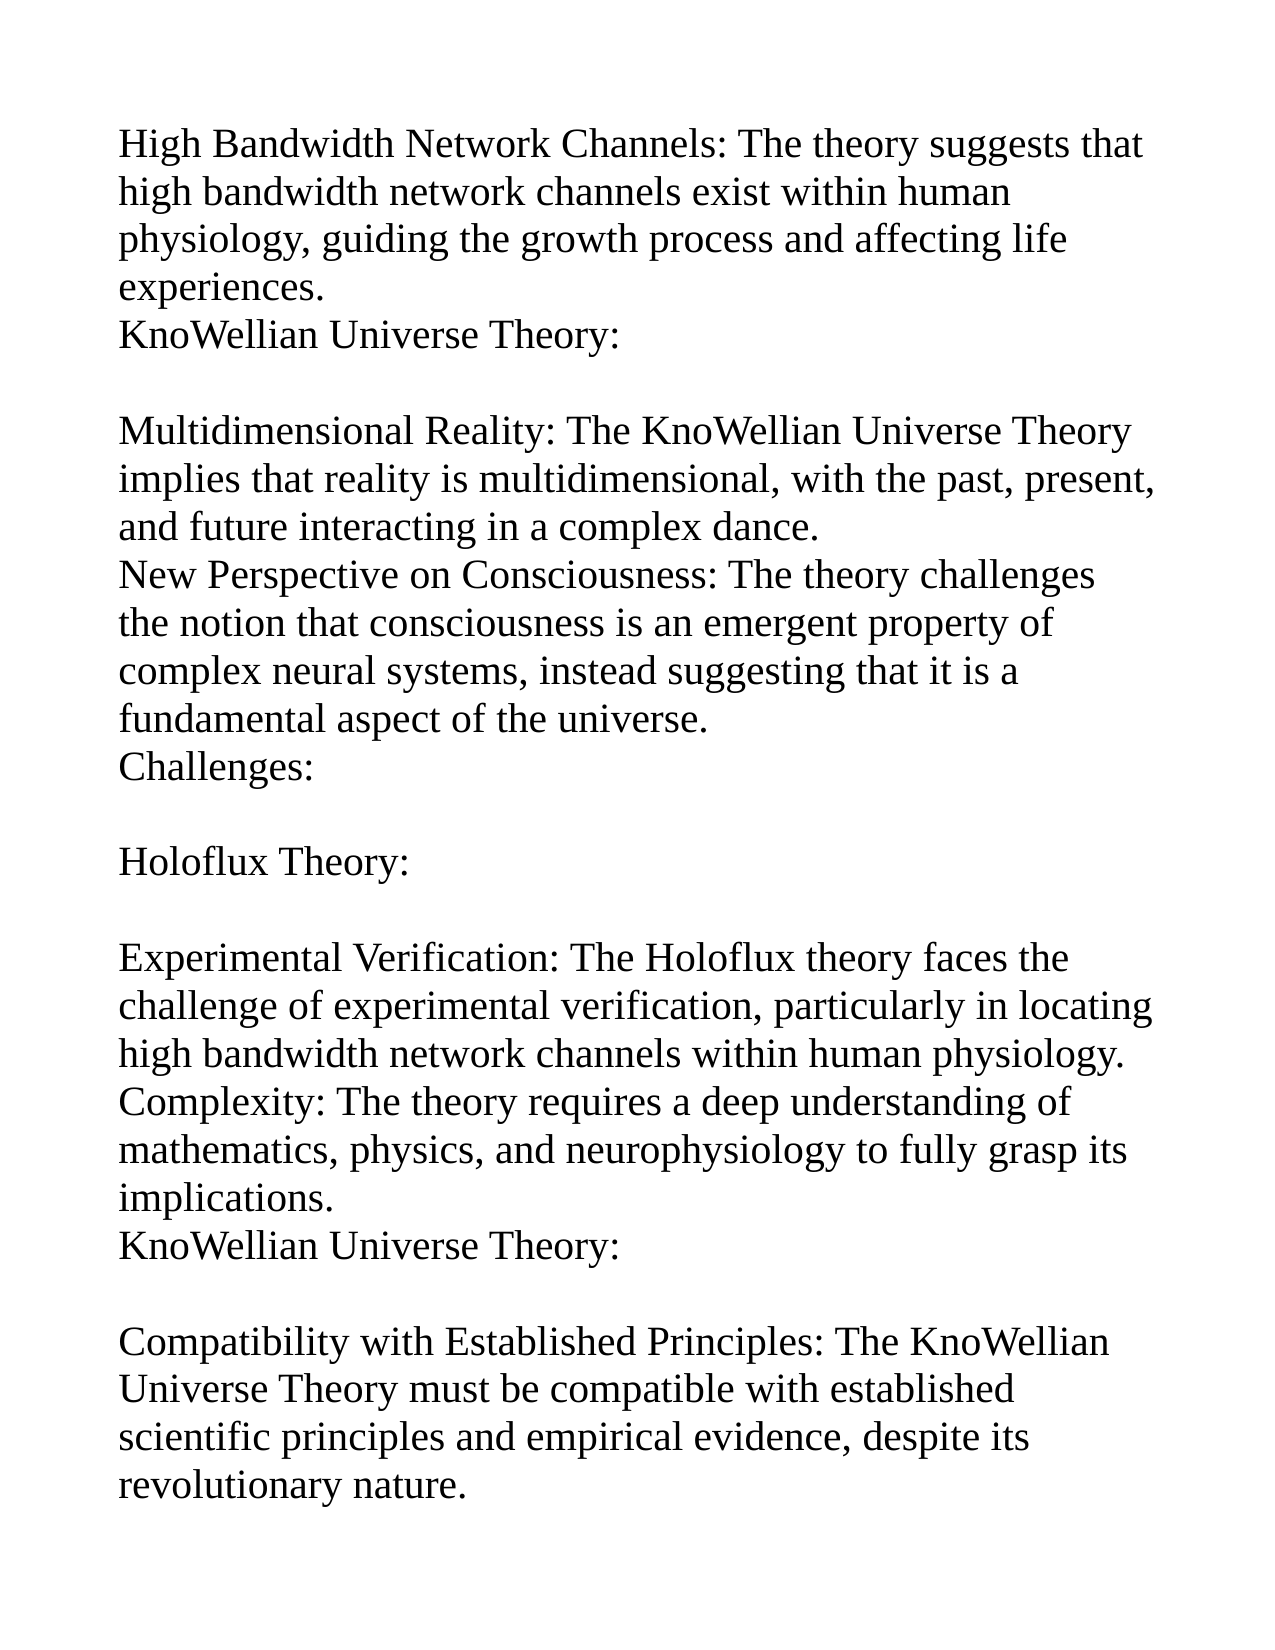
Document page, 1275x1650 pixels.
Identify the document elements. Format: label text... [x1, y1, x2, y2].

text Experimental Verification: The Holoflux theory faces the challenge of experimental verification, particularly in locating high bandwidth network channels within human physiology. [118, 933, 1157, 1076]
text New Perspective on Consciousness: The theory challenges the notion that consciousness is an emergent property of complex neural systems, instead suggesting that it is a fundamental aspect of the universe. [118, 549, 1157, 741]
text Holoflux Theory: [118, 837, 1157, 885]
text Compatibility with Established Principles: The KnoWellian Universe Theory must be compatible with established scientific principles and empirical evidence, despite its revolutionary nature. [118, 1316, 1157, 1508]
text Challenges: [118, 741, 1157, 789]
text Multidimensional Reality: The KnoWellian Universe Theory implies that reality is multidimensional, with the past, present, and future interacting in a complex dance. [118, 406, 1157, 549]
text High Bandwidth Network Channels: The theory suggests that high bandwidth network channels exist within human physiology, guiding the growth process and affecting life experiences. [118, 118, 1157, 310]
text KnoWellian Universe Theory: [118, 1220, 1157, 1268]
text Complexity: The theory requires a deep understanding of mathematics, physics, and neurophysiology to fully grasp its implications. [118, 1076, 1157, 1220]
text KnoWellian Universe Theory: [118, 310, 1157, 358]
